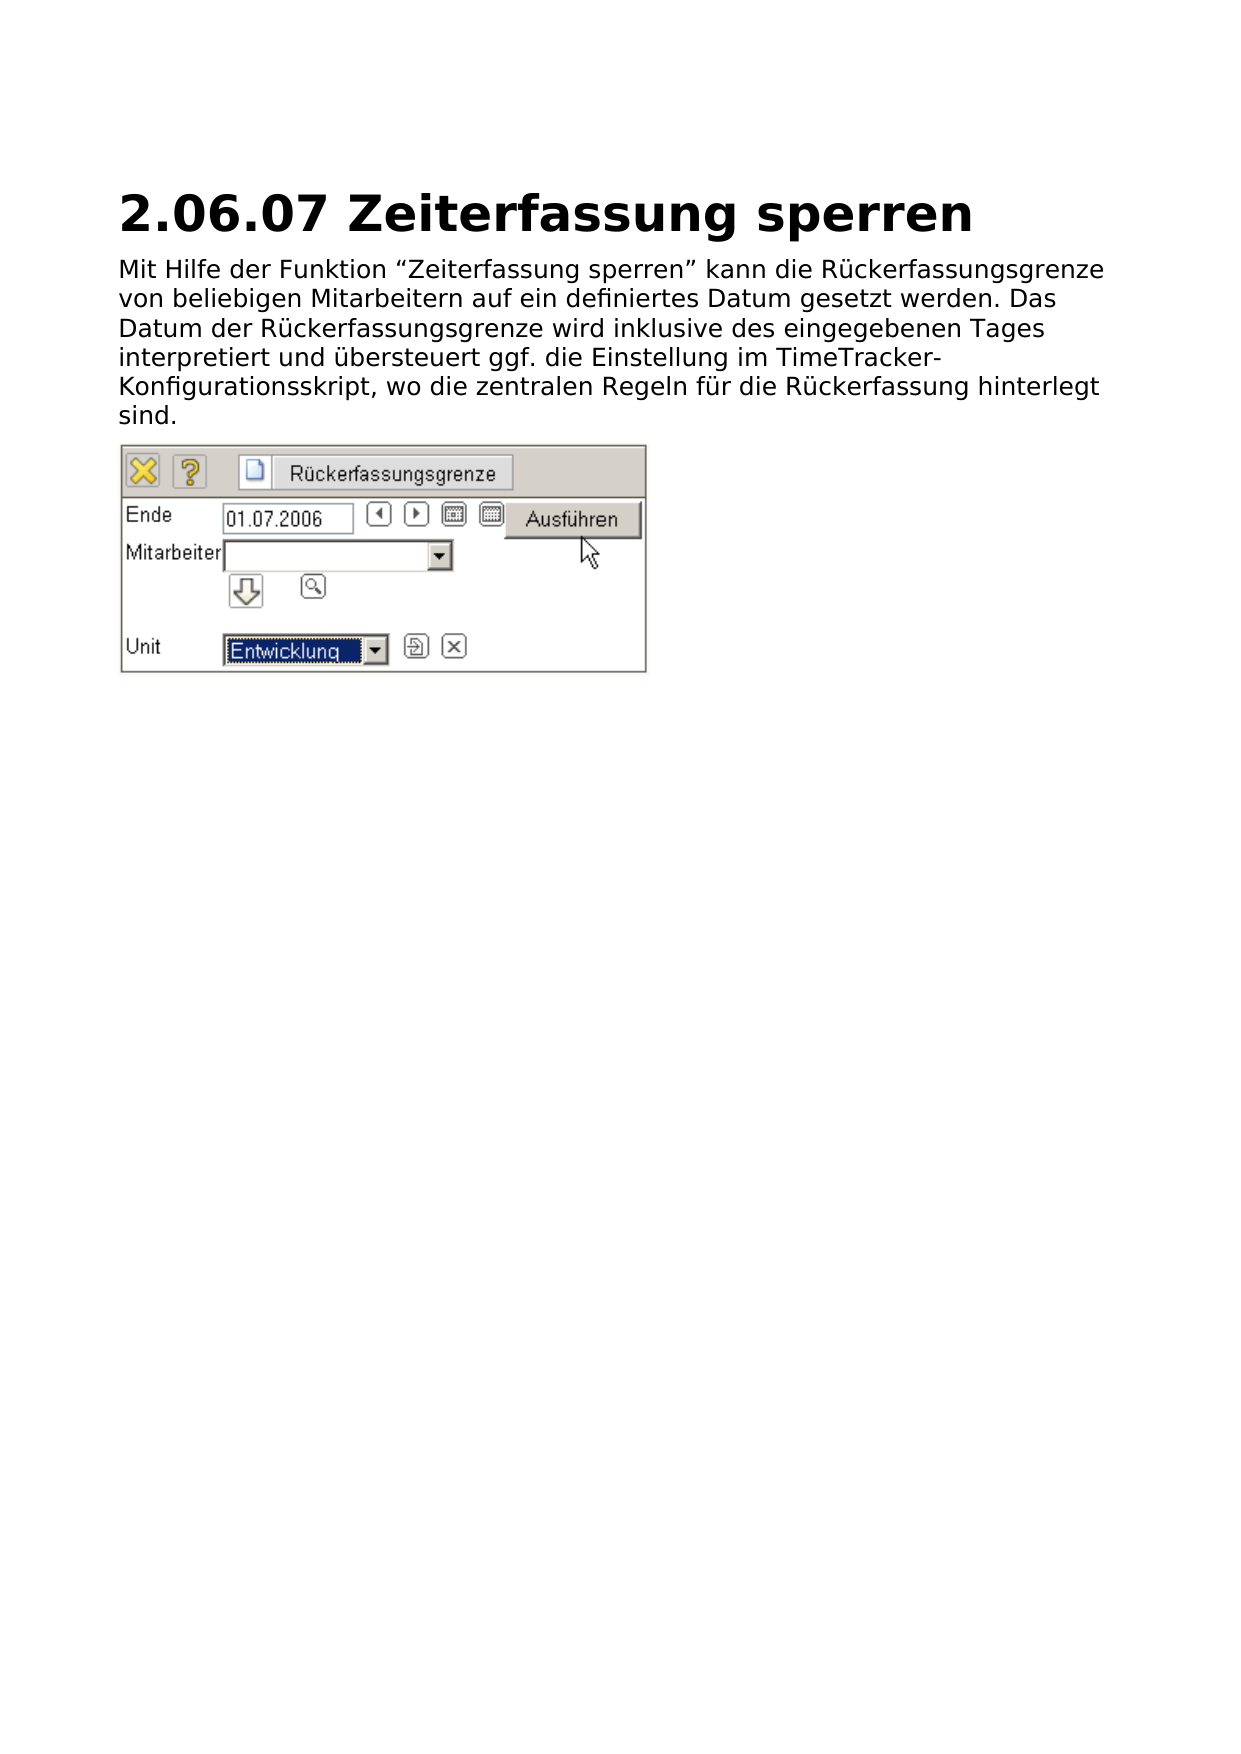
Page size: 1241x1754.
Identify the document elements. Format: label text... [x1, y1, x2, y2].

subtitle 2.06.07 Zeiterfassung sperren [118, 185, 1122, 243]
text Mit Hilfe der Funktion “Zeiterfassung sperren” kann die Rückerfassungsgrenze von beliebigen Mitarbeitern auf ein definiertes Datum gesetzt werden. Das Datum der Rückerfassungsgrenze wird inklusive des eingegebenen Tages interpretiert und übersteuert ggf. die Einstellung im TimeTracker-Konfigurationsskript, wo die zentralen Regeln für die Rückerfassung hinterlegt sind. [118, 256, 1122, 431]
picture [118, 443, 650, 676]
